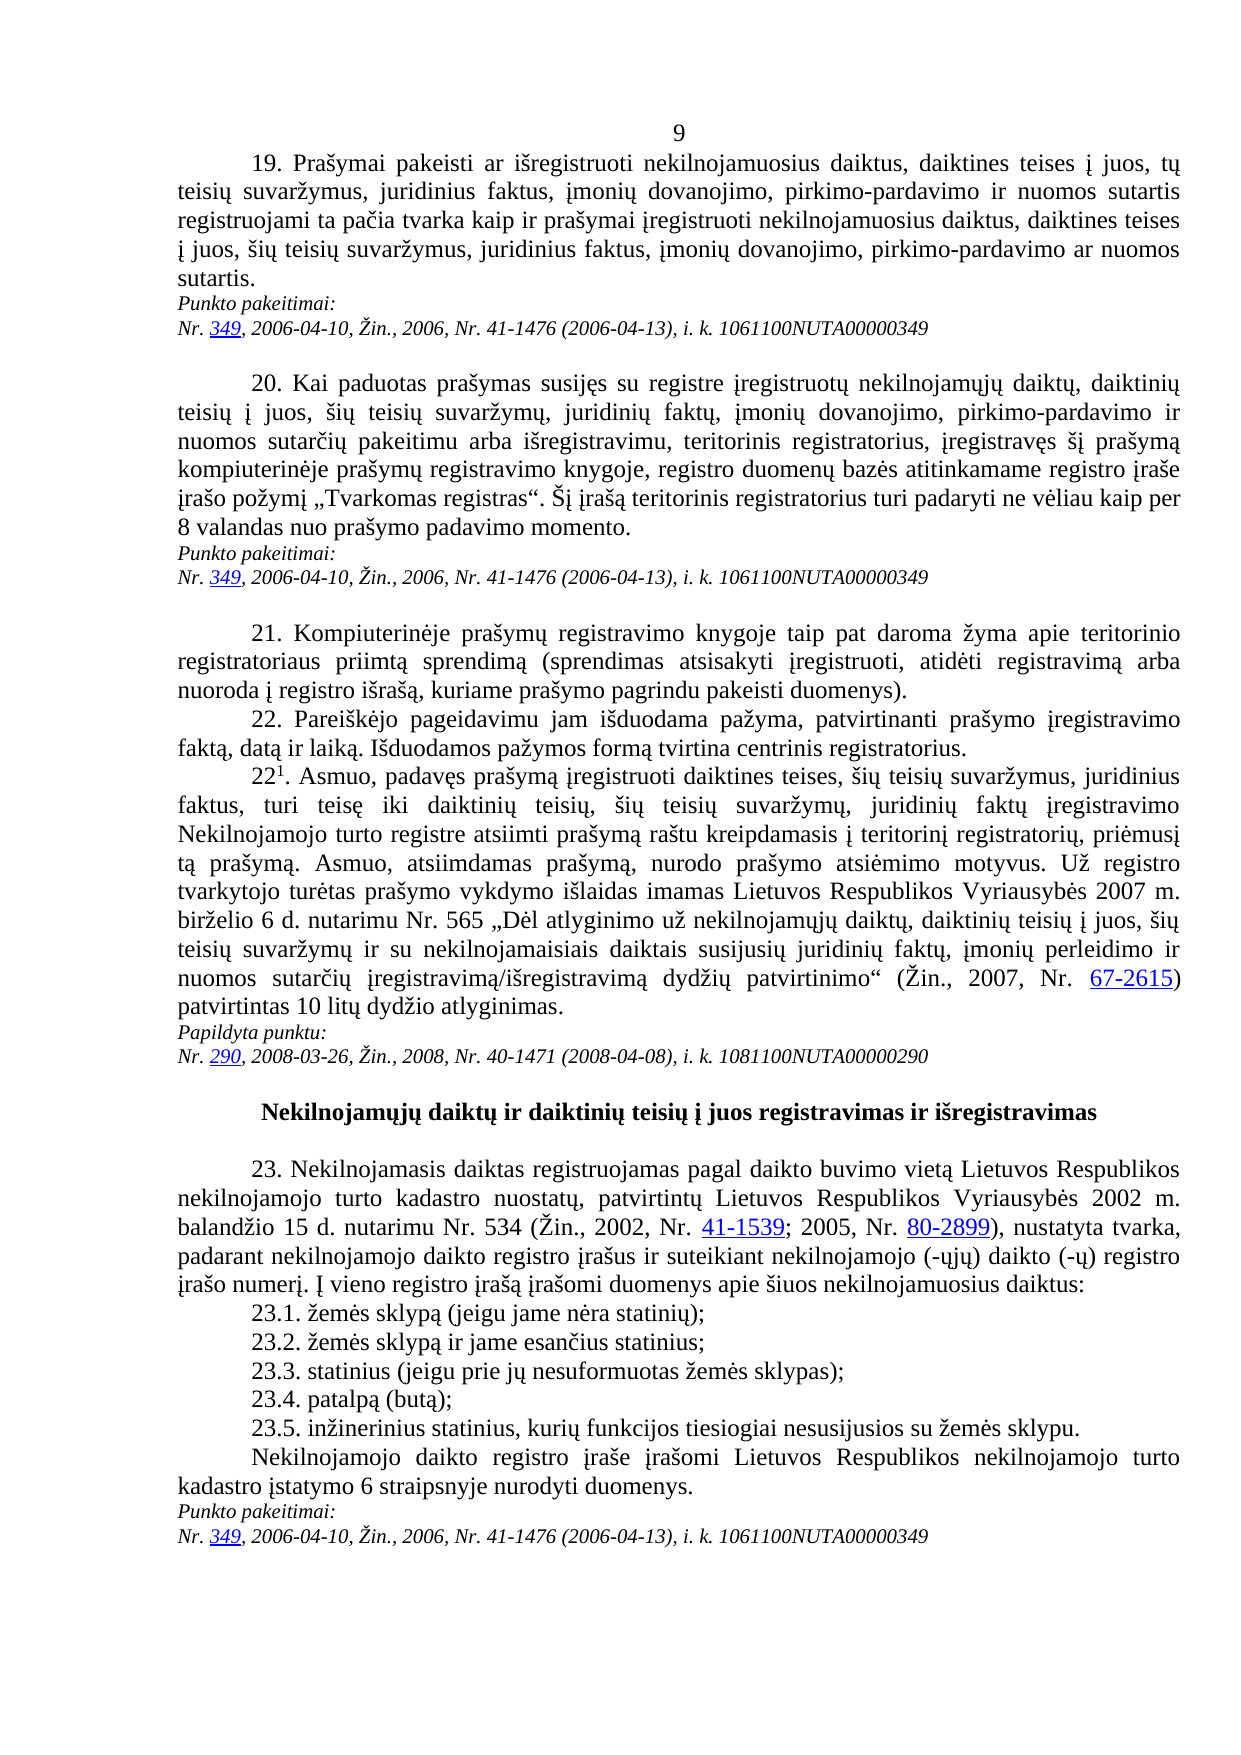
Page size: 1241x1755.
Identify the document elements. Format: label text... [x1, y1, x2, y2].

text 23.1. žemės sklypą (jeigu jame nėra statinių); [177, 1298, 1181, 1327]
text 23.3. statinius (jeigu prie jų nesuformuotas žemės sklypas); [177, 1356, 1181, 1384]
text 19. Prašymai pakeisti ar išregistruoti nekilnojamuosius daiktus, daiktines teises į juos, tų teisių suvaržymus, juridinius faktus, įmonių dovanojimo, pirkimo-pardavimo ir nuomos sutartis registruojami ta pačia tvarka kaip ir prašymai įregistruoti nekilnojamuosius daiktus, daiktines teises į juos, šių teisių suvaržymus, juridinius faktus, įmonių dovanojimo, pirkimo-pardavimo ar nuomos sutartis. [177, 148, 1181, 291]
text Nr. 349, 2006-04-10, Žin., 2006, Nr. 41-1476 (2006-04-13), i. k. 1061100NUTA00000349 [177, 1523, 1181, 1548]
text 23. Nekilnojamasis daiktas registruojamas pagal daikto buvimo vietą Lietuvos Respublikos nekilnojamojo turto kadastro nuostatų, patvirtintų Lietuvos Respublikos Vyriausybės 2002 m. balandžio 15 d. nutarimu Nr. 534 (Žin., 2002, Nr. 41-1539; 2005, Nr. 80-2899), nustatyta tvarka, padarant nekilnojamojo daikto registro įrašus ir suteikiant nekilnojamojo (-ųjų) daikto (-ų) registro įrašo numerį. Į vieno registro įrašą įrašomi duomenys apie šiuos nekilnojamuosius daiktus: [177, 1154, 1181, 1298]
text 23.4. patalpą (butą); [177, 1384, 1181, 1413]
text Nekilnojamųjų daiktų ir daiktinių teisių į juos registravimas ir išregistravimas [177, 1097, 1181, 1126]
text Nr. 290, 2008-03-26, Žin., 2008, Nr. 40-1471 (2008-04-08), i. k. 1081100NUTA00000290 [177, 1044, 1181, 1068]
text Punkto pakeitimai: [177, 291, 1181, 315]
text Papildyta punktu: [177, 1020, 1181, 1044]
text Nr. 349, 2006-04-10, Žin., 2006, Nr. 41-1476 (2006-04-13), i. k. 1061100NUTA00000349 [177, 565, 1181, 589]
text 21. Kompiuterinėje prašymų registravimo knygoje taip pat daroma žyma apie teritorinio registratoriaus priimtą sprendimą (sprendimas atsisakyti įregistruoti, atidėti registravimą arba nuoroda į registro išrašą, kuriame prašymo pagrindu pakeisti duomenys). [177, 618, 1181, 704]
text Punkto pakeitimai: [177, 1499, 1181, 1523]
text 23.2. žemės sklypą ir jame esančius statinius; [177, 1327, 1181, 1356]
text Punkto pakeitimai: [177, 541, 1181, 565]
text 20. Kai paduotas prašymas susijęs su registre įregistruotų nekilnojamųjų daiktų, daiktinių teisių į juos, šių teisių suvaržymų, juridinių faktų, įmonių dovanojimo, pirkimo-pardavimo ir nuomos sutarčių pakeitimu arba išregistravimu, teritorinis registratorius, įregistravęs šį prašymą kompiuterinėje prašymų registravimo knygoje, registro duomenų bazės atitinkamame registro įraše įrašo požymį „Tvarkomas registras“. Šį įrašą teritorinis registratorius turi padaryti ne vėliau kaip per 8 valandas nuo prašymo padavimo momento. [177, 368, 1181, 541]
text 221. Asmuo, padavęs prašymą įregistruoti daiktines teises, šių teisių suvaržymus, juridinius faktus, turi teisę iki daiktinių teisių, šių teisių suvaržymų, juridinių faktų įregistravimo Nekilnojamojo turto registre atsiimti prašymą raštu kreipdamasis į teritorinį registratorių, priėmusį tą prašymą. Asmuo, atsiimdamas prašymą, nurodo prašymo atsiėmimo motyvus. Už registro tvarkytojo turėtas prašymo vykdymo išlaidas imamas Lietuvos Respublikos Vyriausybės 2007 m. birželio 6 d. nutarimu Nr. 565 „Dėl atlyginimo už nekilnojamųjų daiktų, daiktinių teisių į juos, šių teisių suvaržymų ir su nekilnojamaisiais daiktais susijusių juridinių faktų, įmonių perleidimo ir nuomos sutarčių įregistravimą/išregistravimą dydžių patvirtinimo“ (Žin., 2007, Nr. 67-2615) patvirtintas 10 litų dydžio atlyginimas. [177, 761, 1181, 1020]
text 22. Pareiškėjo pageidavimu jam išduodama pažyma, patvirtinanti prašymo įregistravimo faktą, datą ir laiką. Išduodamos pažymos formą tvirtina centrinis registratorius. [177, 704, 1181, 761]
text 23.5. inžinerinius statinius, kurių funkcijos tiesiogiai nesusijusios su žemės sklypu. [177, 1413, 1181, 1442]
text Nr. 349, 2006-04-10, Žin., 2006, Nr. 41-1476 (2006-04-13), i. k. 1061100NUTA00000349 [177, 315, 1181, 339]
text Nekilnojamojo daikto registro įraše įrašomi Lietuvos Respublikos nekilnojamojo turto kadastro įstatymo 6 straipsnyje nurodyti duomenys. [177, 1442, 1181, 1499]
